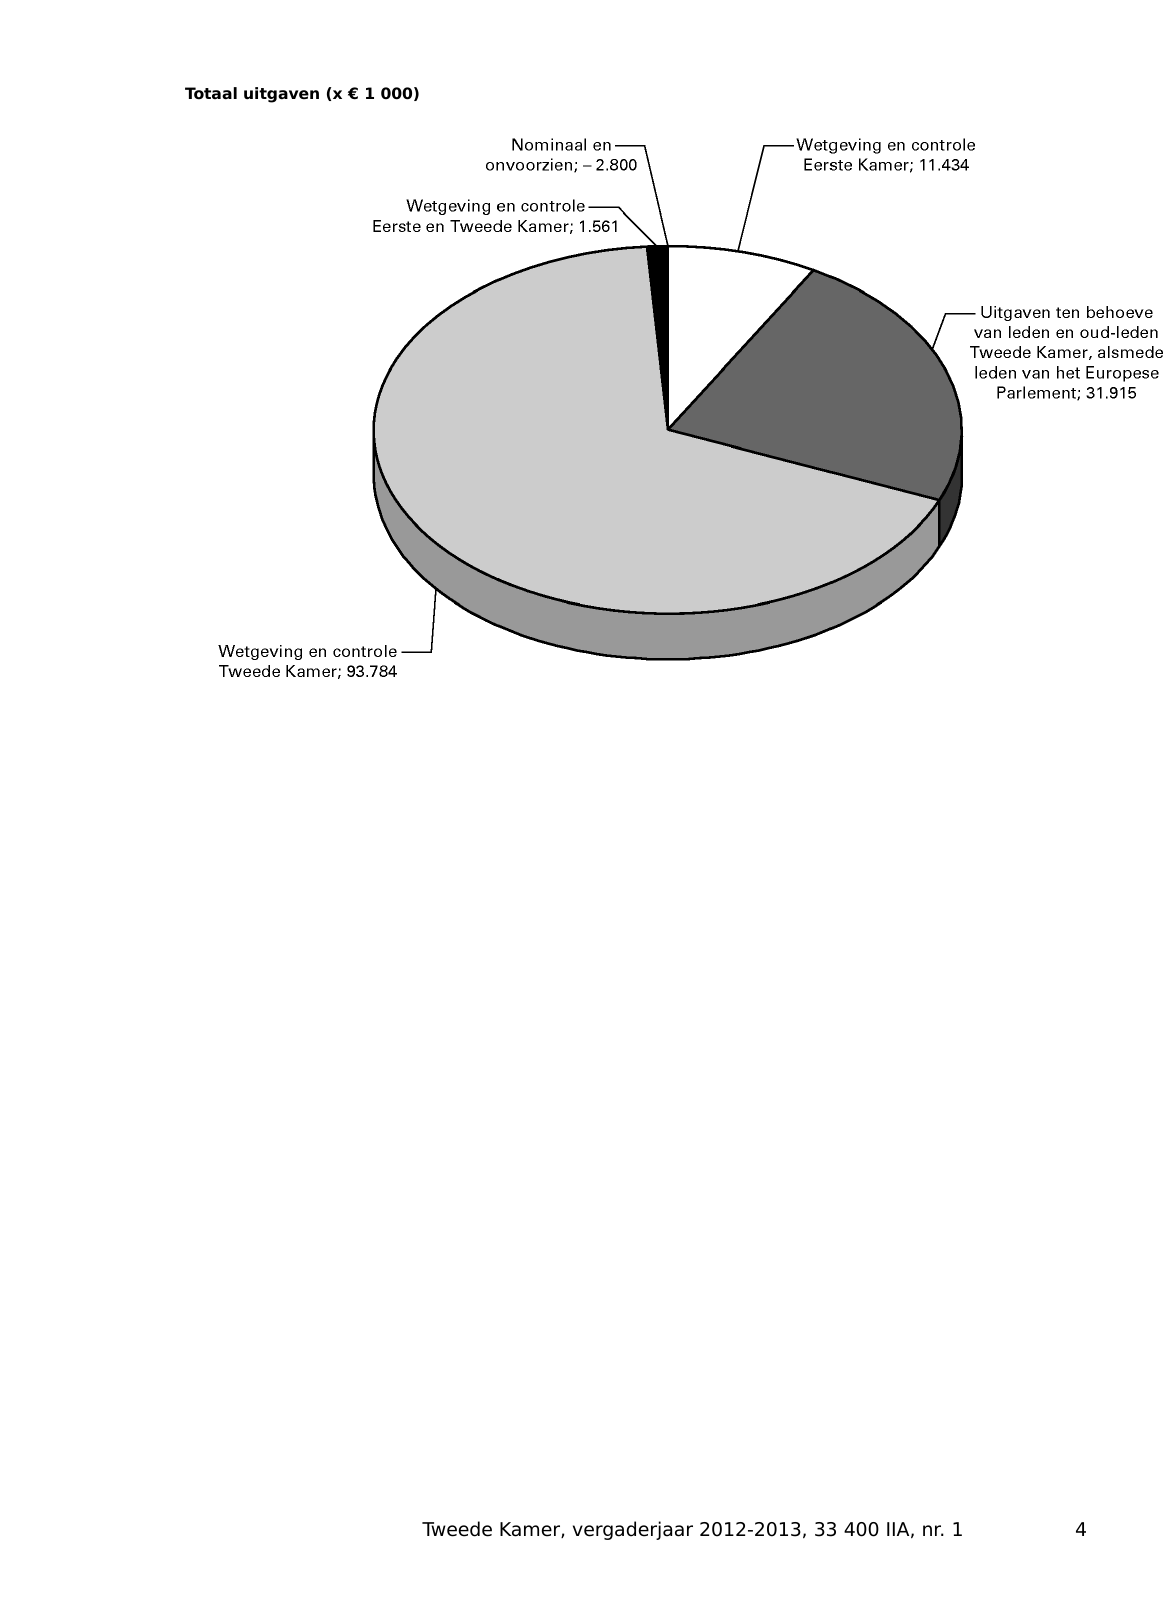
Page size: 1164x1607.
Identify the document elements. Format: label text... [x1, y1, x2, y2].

text Totaal uitgaven (x € 1 000) [165, 85, 1163, 103]
picture [165, 137, 1164, 681]
